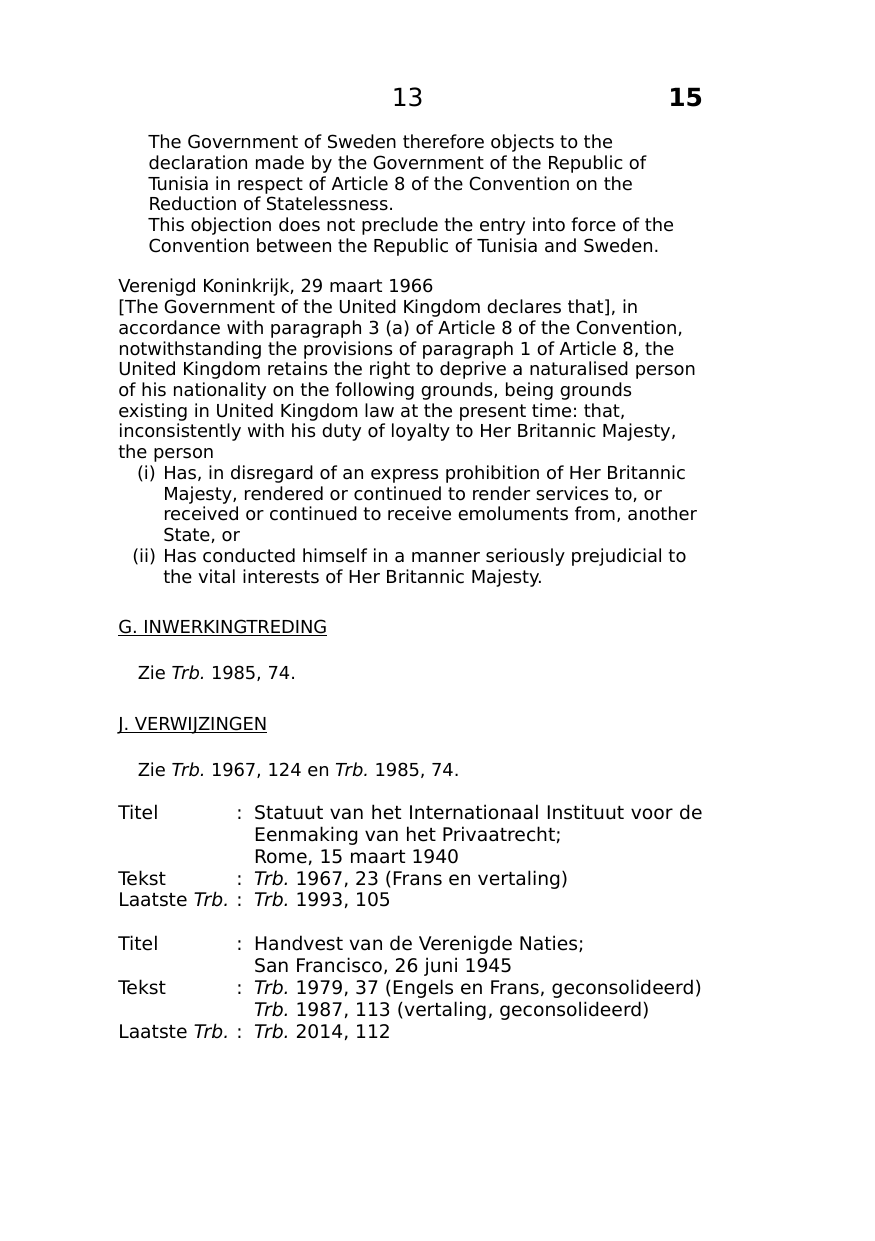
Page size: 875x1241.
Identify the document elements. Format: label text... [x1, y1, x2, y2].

table_cell Titel [118, 933, 236, 977]
table_cell Tekst [118, 868, 236, 889]
table_cell [118, 911, 236, 933]
text Zie Trb. 1967, 124 en Trb. 1985, 74. [118, 759, 703, 780]
text The Government of Sweden therefore objects to the declaration made by the Government of the Republic of Tunisia in respect of Article 8 of the Convention on the Reduction of Statelessness. [148, 132, 703, 215]
table_cell Trb. 1993, 105 [254, 890, 703, 911]
subtitle J. VERWIJZINGEN [118, 714, 703, 734]
table_cell Laatste Trb. [118, 1021, 236, 1043]
text Zie Trb. 1985, 74. [118, 663, 703, 684]
subtitle G. INWERKINGTREDING [118, 617, 703, 638]
text This objection does not preclude the entry into force of the Convention between the Republic of Tunisia and Sweden. [148, 215, 703, 256]
table_cell : [236, 868, 254, 889]
table_header Statuut van het Internationaal Instituut voor de Eenmaking van het Privaatrecht; Rome, 15 maart 1940 [254, 802, 703, 868]
table_cell Tekst [118, 977, 236, 1021]
text Verenigd Koninkrijk, 29 maart 1966 [118, 276, 703, 297]
table_cell Laatste Trb. [118, 890, 236, 911]
table_cell Trb. 2014, 112 [254, 1021, 703, 1043]
table_cell Trb. 1967, 23 (Frans en vertaling) [254, 868, 703, 889]
table_cell : [236, 890, 254, 911]
text (i) Has, in disregard of an express prohibition of Her Britannic Majesty, rendered or continued to render services to, or received or continued to receive emoluments from, another State, or [118, 463, 703, 546]
text (ii) Has conducted himself in a manner seriously prejudicial to the vital interests of Her Britannic Majesty. [118, 546, 703, 587]
table_header : [236, 802, 254, 868]
table_cell : [236, 933, 254, 977]
table_header Titel [118, 802, 236, 868]
table_cell Trb. 1979, 37 (Engels en Frans, geconsolideerd) Trb. 1987, 113 (vertaling, geconsolideerd) [254, 977, 703, 1021]
text [The Government of the United Kingdom declares that], in accordance with paragraph 3 (a) of Article 8 of the Convention, notwithstanding the provisions of paragraph 1 of Article 8, the United Kingdom retains the right to deprive a naturalised person of his nationality on the following grounds, being grounds existing in United Kingdom law at the present time: that, inconsistently with his duty of loyalty to Her Britannic Majesty, the person [118, 297, 703, 463]
table_cell [254, 911, 703, 933]
table_cell : [236, 977, 254, 1021]
table_cell [236, 911, 254, 933]
table_cell : [236, 1021, 254, 1043]
table_cell Handvest van de Verenigde Naties; San Francisco, 26 juni 1945 [254, 933, 703, 977]
